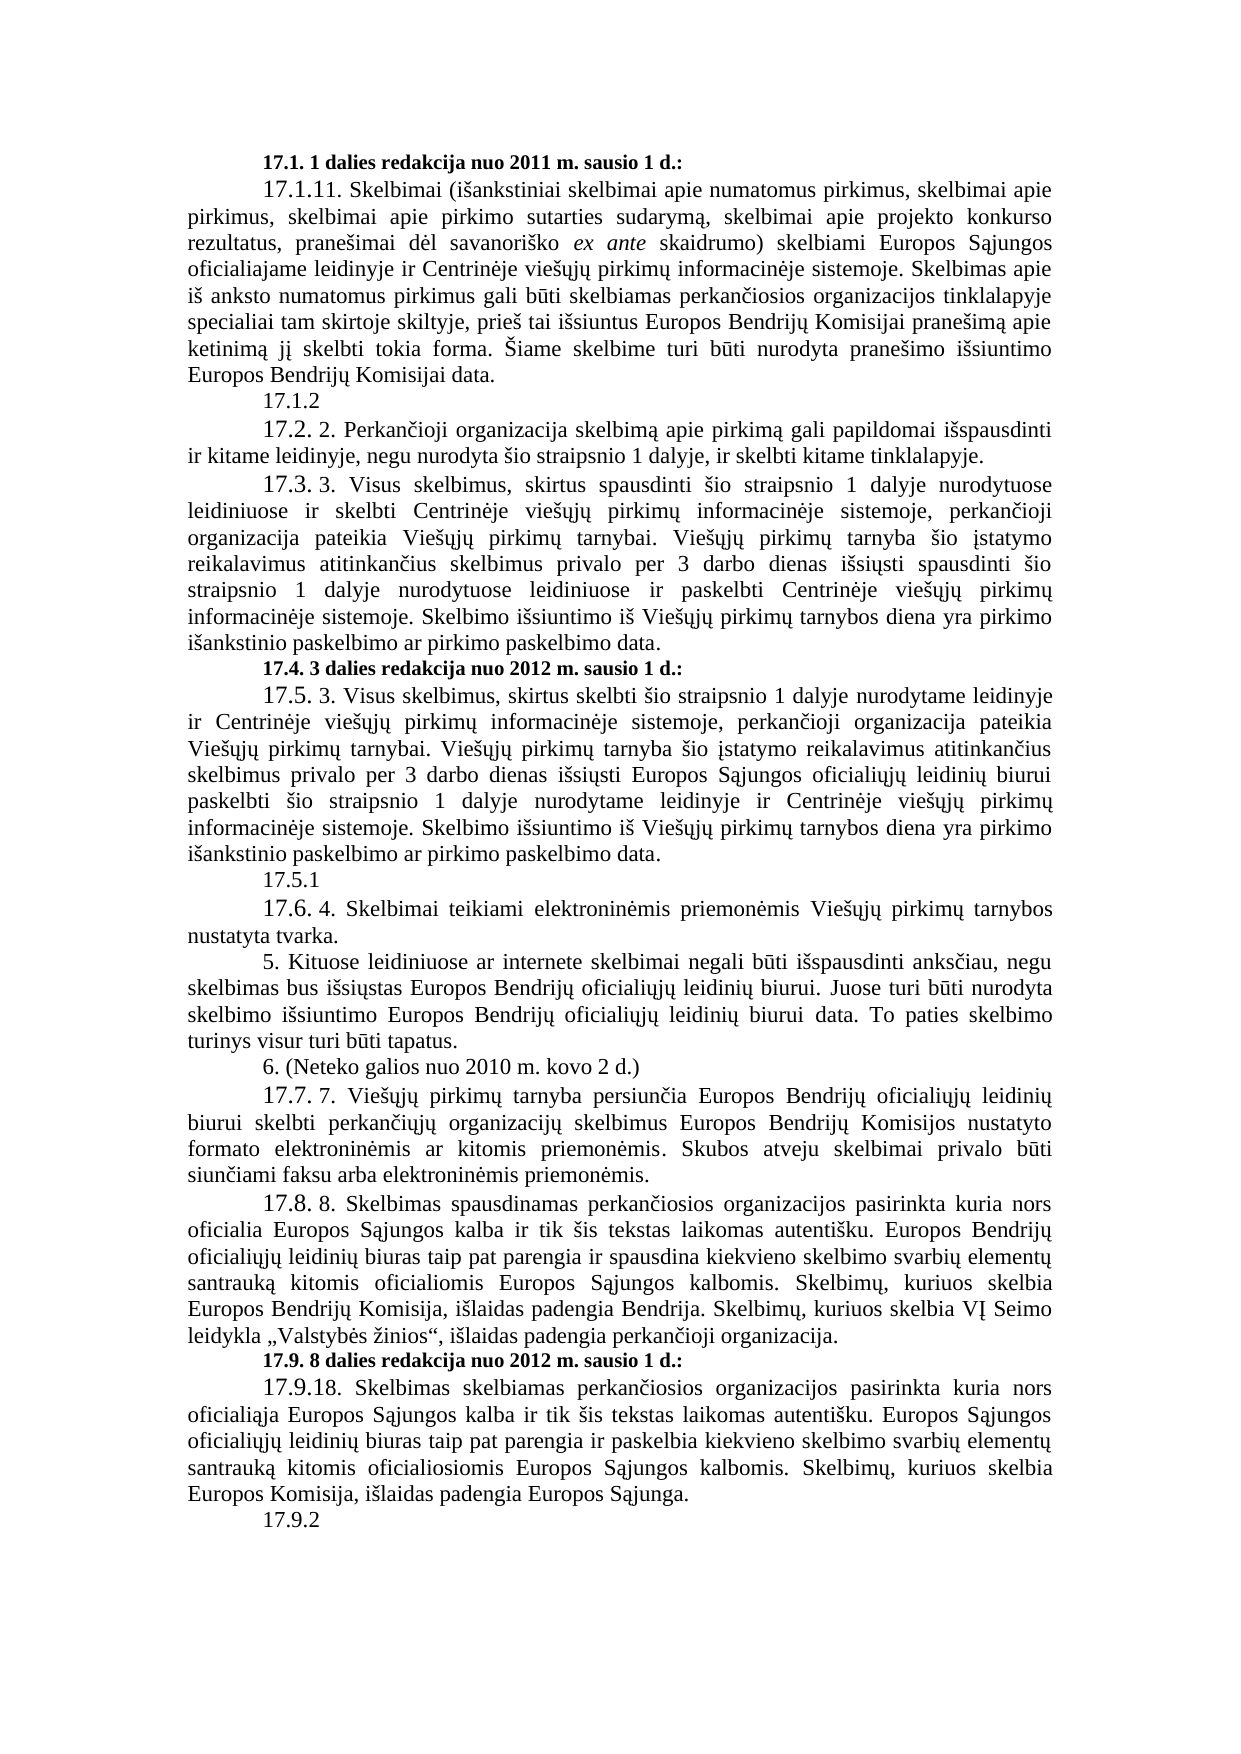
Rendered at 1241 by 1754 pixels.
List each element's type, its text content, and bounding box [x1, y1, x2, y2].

subtitle 8 dalies redakcija nuo 2012 m. sausio 1 d.: [187, 1348, 1053, 1372]
subtitle 8. Skelbimas spausdinamas perkančiosios organizacijos pasirinkta kuria nors oficialia Europos Sąjungos kalba ir tik šis tekstas laikomas autentišku. Europos Bendrijų oficialiųjų leidinių biuras taip pat parengia ir spausdina kiekvieno skelbimo svarbių elementų santrauką kitomis oficialiomis Europos Sąjungos kalbomis. Skelbimų, kuriuos skelbia Europos Bendrijų Komisija, išlaidas padengia Bendrija. Skelbimų, kuriuos skelbia VĮ Seimo leidykla „Valstybės žinios“, išlaidas padengia perkančioji organizacija. [187, 1188, 1053, 1348]
subtitle 1 dalies redakcija nuo 2011 m. sausio 1 d.: [187, 150, 1053, 174]
subtitle 1. Skelbimai (išankstiniai skelbimai apie numatomus pirkimus, skelbimai apie pirkimus, skelbimai apie pirkimo sutarties sudarymą, skelbimai apie projekto konkurso rezultatus, pranešimai dėl savanoriško ex ante skaidrumo) skelbiami Europos Sąjungos oficialiajame leidinyje ir Centrinėje viešųjų pirkimų informacinėje sistemoje. Skelbimas apie iš anksto numatomus pirkimus gali būti skelbiamas perkančiosios organizacijos tinklalapyje specialiai tam skirtoje skiltyje, prieš tai išsiuntus Europos Bendrijų Komisijai pranešimą apie ketinimą jį skelbti tokia forma. Šiame skelbime turi būti nurodyta pranešimo išsiuntimo Europos Bendrijų Komisijai data. [187, 174, 1053, 387]
subtitle 8. Skelbimas skelbiamas perkančiosios organizacijos pasirinkta kuria nors oficialiąja Europos Sąjungos kalba ir tik šis tekstas laikomas autentišku. Europos Sąjungos oficialiųjų leidinių biuras taip pat parengia ir paskelbia kiekvieno skelbimo svarbių elementų santrauką kitomis oficialiosiomis Europos Sąjungos kalbomis. Skelbimų, kuriuos skelbia Europos Komisija, išlaidas padengia Europos Sąjunga. [187, 1372, 1053, 1506]
subtitle 4. Skelbimai teikiami elektroninėmis priemonėmis Viešųjų pirkimų tarnybos nustatyta tvarka. [187, 893, 1053, 948]
subtitle 2. Perkančioji organizacija skelbimą apie pirkimą gali papildomai išspausdinti ir kitame leidinyje, negu nurodyta šio straipsnio 1 dalyje, ir skelbti kitame tinklalapyje. [187, 414, 1053, 469]
subtitle 7. Viešųjų pirkimų tarnyba persiunčia Europos Bendrijų oficialiųjų leidinių biurui skelbti perkančiųjų organizacijų skelbimus Europos Bendrijų Komisijos nustatyto formato elektroninėmis ar kitomis priemonėmis. Skubos atveju skelbimai privalo būti siunčiami faksu arba elektroninėmis priemonėmis. [187, 1080, 1053, 1188]
subtitle 3. Visus skelbimus, skirtus spausdinti šio straipsnio 1 dalyje nurodytuose leidiniuose ir skelbti Centrinėje viešųjų pirkimų informacinėje sistemoje, perkančioji organizacija pateikia Viešųjų pirkimų tarnybai. Viešųjų pirkimų tarnyba šio įstatymo reikalavimus atitinkančius skelbimus privalo per 3 darbo dienas išsiųsti spausdinti šio straipsnio 1 dalyje nurodytuose leidiniuose ir paskelbti Centrinėje viešųjų pirkimų informacinėje sistemoje. Skelbimo išsiuntimo iš Viešųjų pirkimų tarnybos diena yra pirkimo išankstinio paskelbimo ar pirkimo paskelbimo data. [187, 469, 1053, 656]
subtitle 3. Visus skelbimus, skirtus skelbti šio straipsnio 1 dalyje nurodytame leidinyje ir Centrinėje viešųjų pirkimų informacinėje sistemoje, perkančioji organizacija pateikia Viešųjų pirkimų tarnybai. Viešųjų pirkimų tarnyba šio įstatymo reikalavimus atitinkančius skelbimus privalo per 3 darbo dienas išsiųsti Europos Sąjungos oficialiųjų leidinių biurui paskelbti šio straipsnio 1 dalyje nurodytame leidinyje ir Centrinėje viešųjų pirkimų informacinėje sistemoje. Skelbimo išsiuntimo iš Viešųjų pirkimų tarnybos diena yra pirkimo išankstinio paskelbimo ar pirkimo paskelbimo data. [187, 680, 1053, 867]
text 6. (Neteko galios nuo 2010 m. kovo 2 d.) [187, 1053, 1053, 1080]
subtitle 3 dalies redakcija nuo 2012 m. sausio 1 d.: [187, 656, 1053, 680]
text 5. Kituose leidiniuose ar internete skelbimai negali būti išspausdinti anksčiau, negu skelbimas bus išsiųstas Europos Bendrijų oficialiųjų leidinių biurui. Juose turi būti nurodyta skelbimo išsiuntimo Europos Bendrijų oficialiųjų leidinių biurui data. To paties skelbimo turinys visur turi būti tapatus. [187, 948, 1053, 1053]
